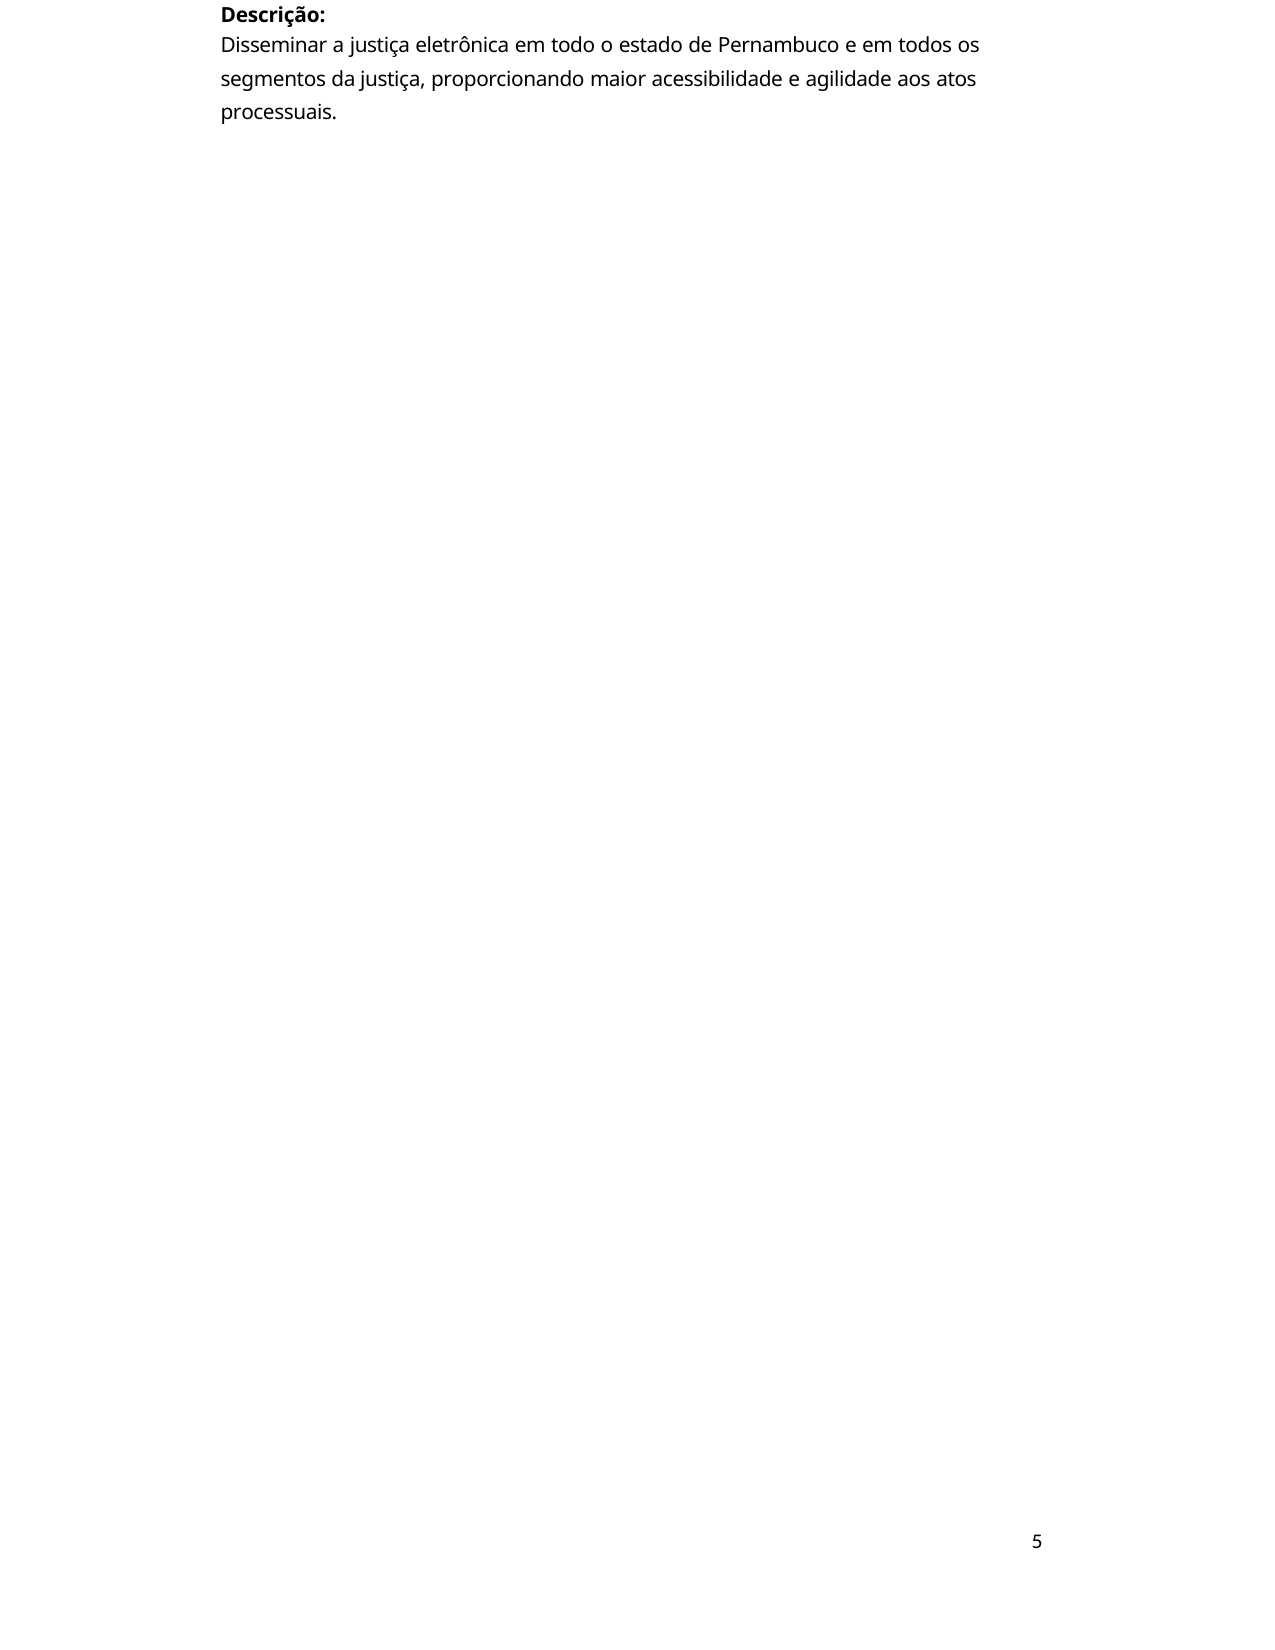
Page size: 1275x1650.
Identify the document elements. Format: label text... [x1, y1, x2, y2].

text Disseminar a justiça eletrônica em todo o estado de Pernambuco e em todos os segmentos da justiça, proporcionando maior acessibilidade e agilidade aos atos processuais. [220, 31, 1054, 125]
subtitle Descrição: [220, 0, 1260, 28]
